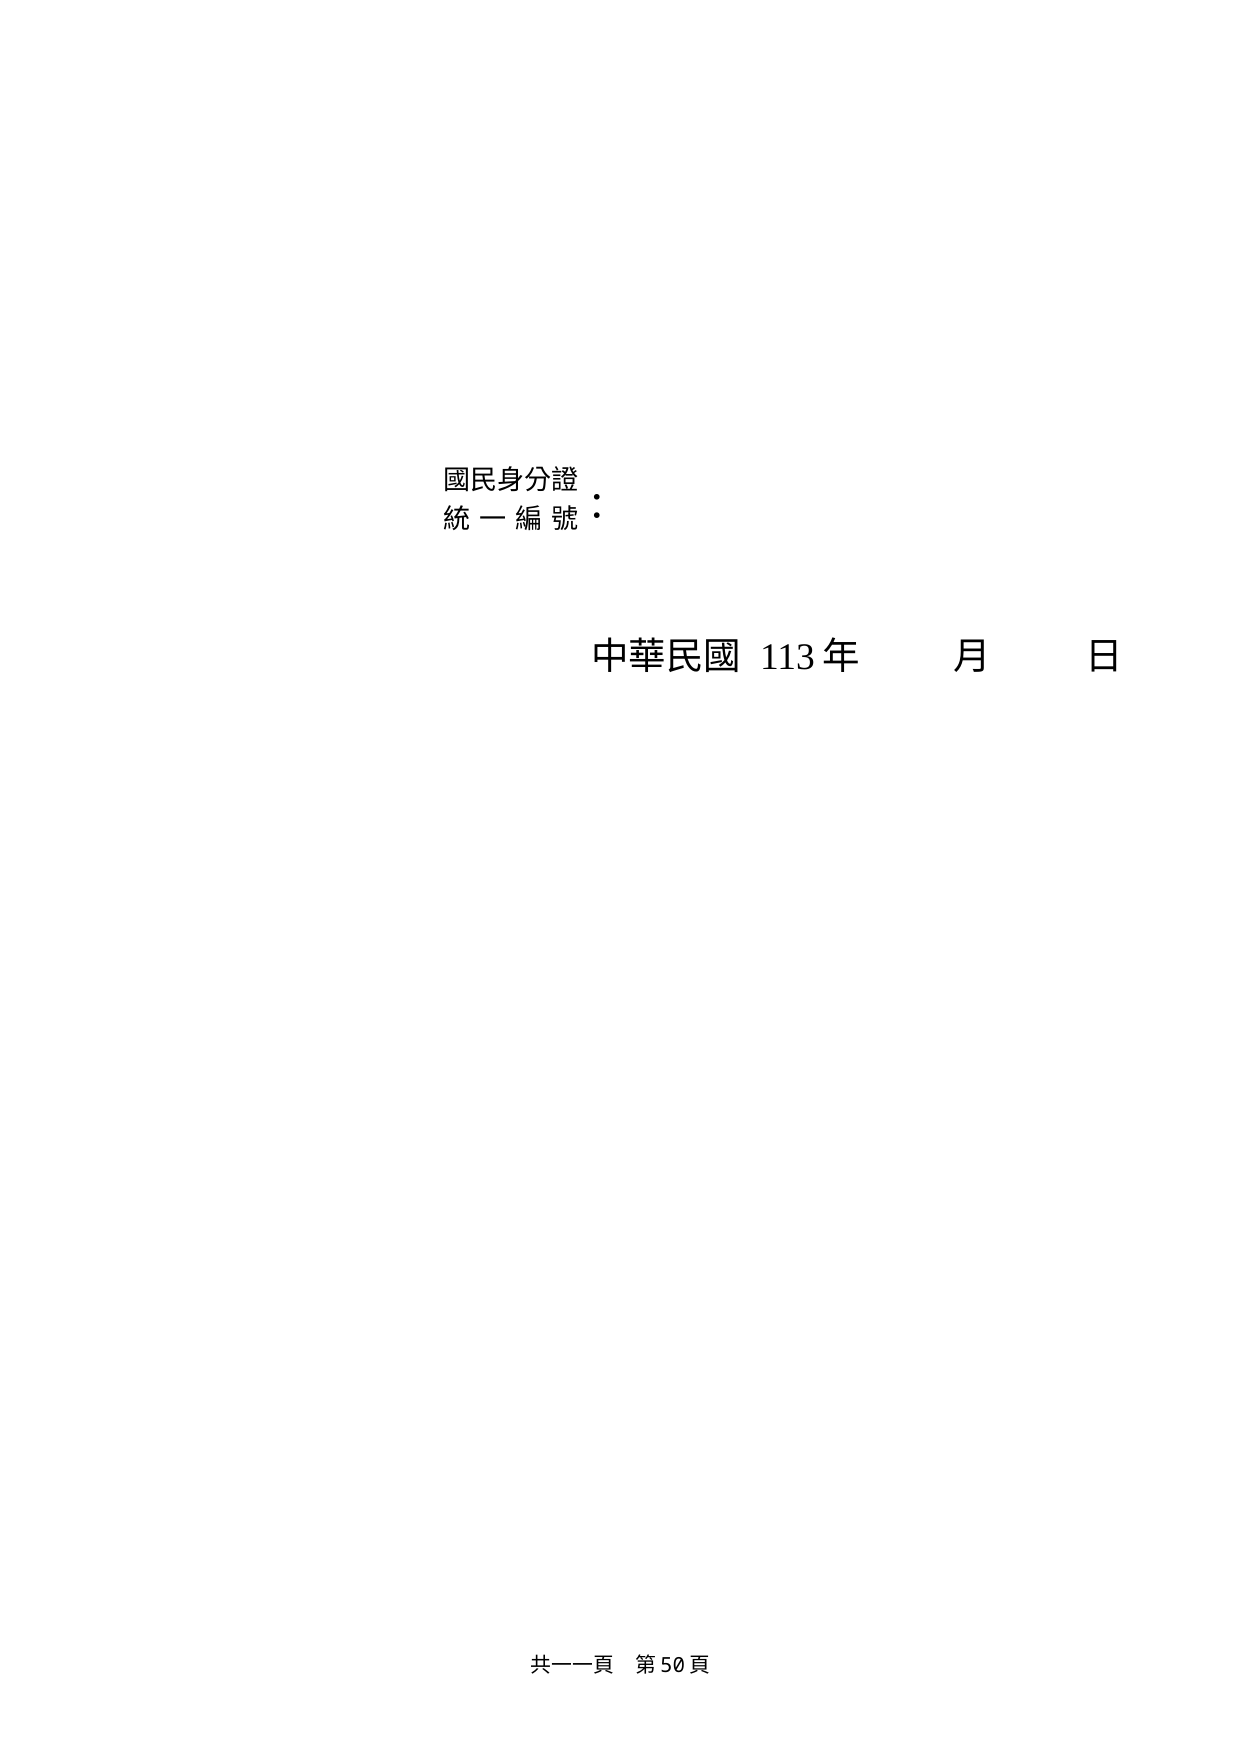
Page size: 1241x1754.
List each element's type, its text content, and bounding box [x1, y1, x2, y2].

text 中華民國 113年 月 日 [118, 612, 1122, 674]
text 國民身分證統一編號： [118, 424, 1122, 549]
